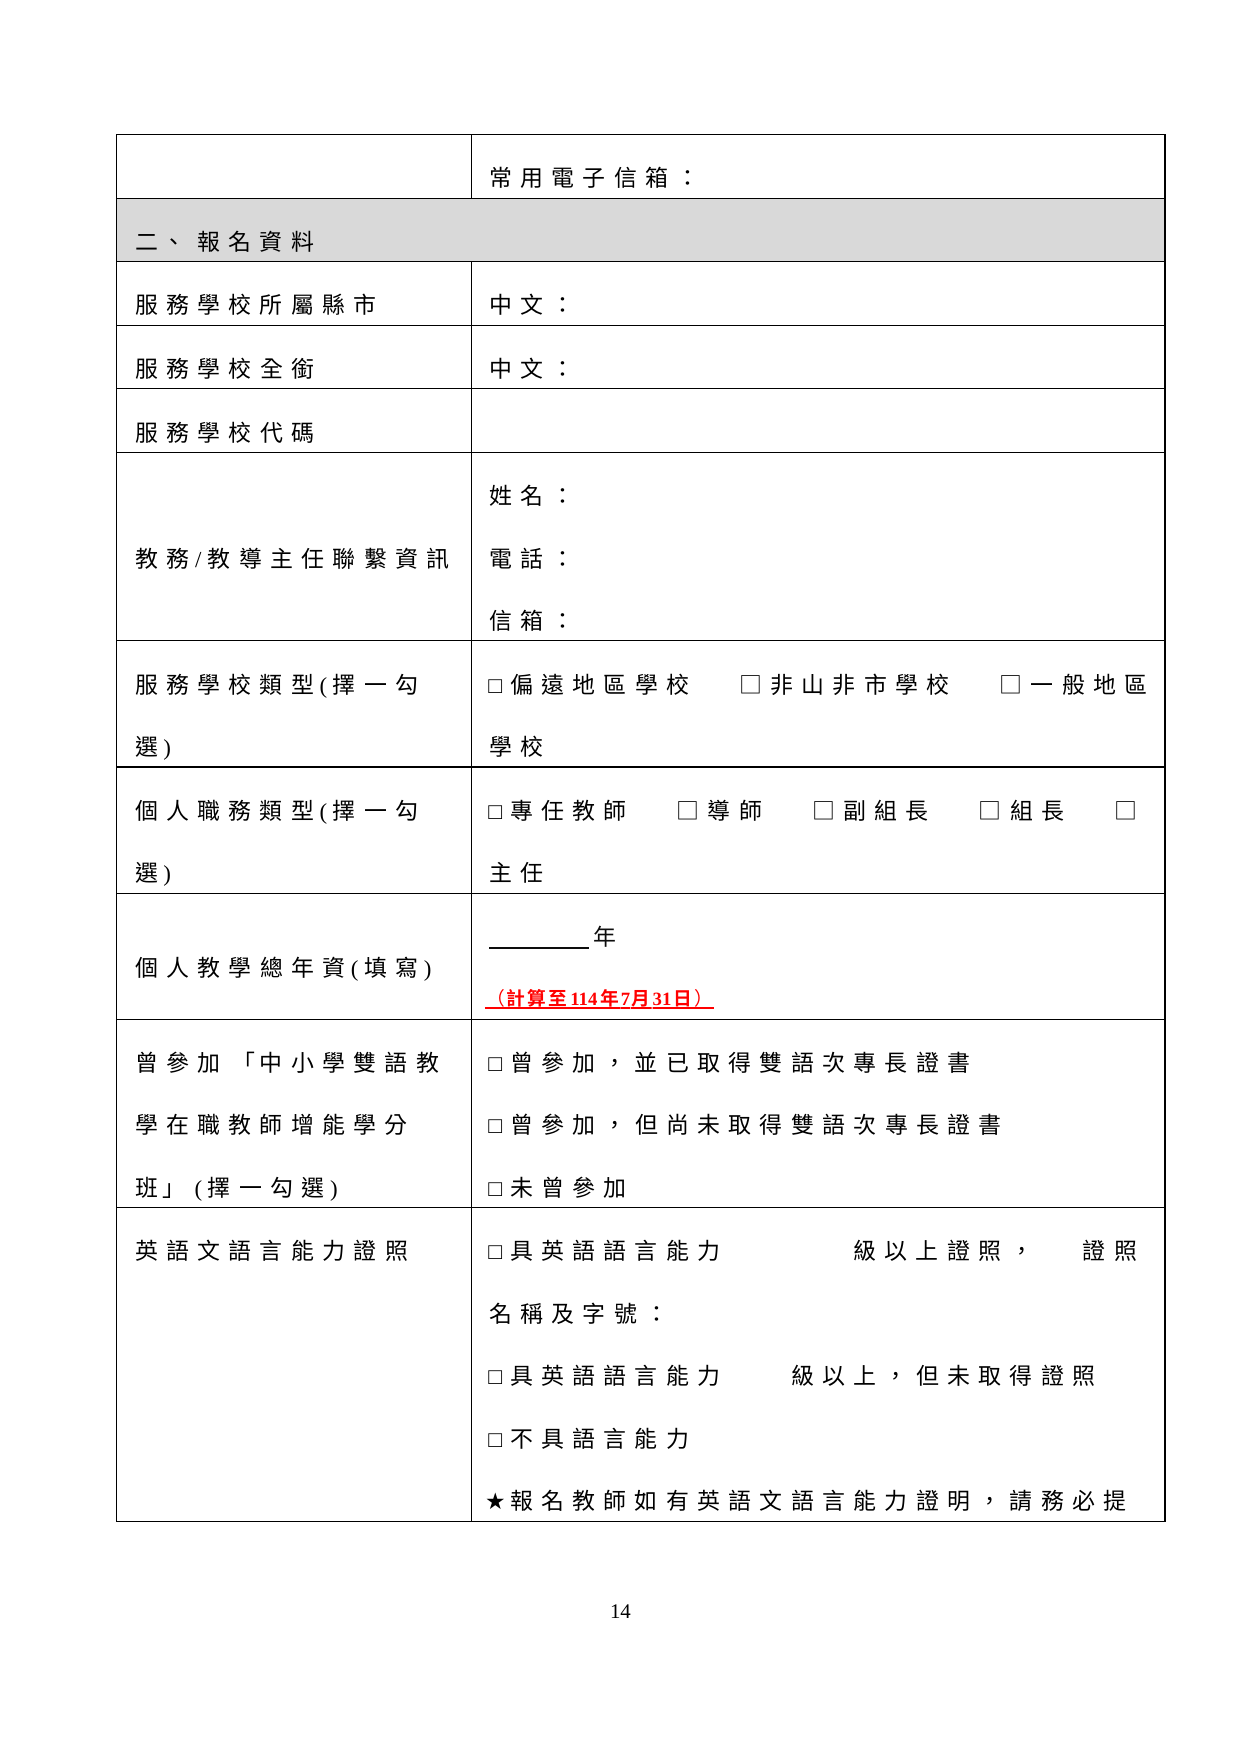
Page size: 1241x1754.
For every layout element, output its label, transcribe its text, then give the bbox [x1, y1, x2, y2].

table_cell 個人教學總年資(填寫) [117, 894, 471, 1018]
table_cell □曾參加，並已取得雙語次專長證書 □曾參加，但尚未取得雙語次專長證書 □未曾參加 [472, 1020, 1164, 1207]
table_cell 常用電子信箱： [472, 135, 1164, 198]
table_cell 中文： [472, 262, 1164, 325]
table_cell 英語文語言能力證照 [117, 1208, 471, 1521]
table_cell 年 （計算至114年7月31日） [472, 894, 1164, 1018]
table_cell □具英語語言能力 級以上證照， 證照名稱及字號： □具英語語言能力 級以上，但未取得證照 □不具語言能力 ★報名教師如有英語文語言能力證明，請務必提 [472, 1208, 1164, 1521]
table_cell 服務學校類型(擇一勾選) [117, 641, 471, 766]
table_cell [117, 135, 471, 198]
table_cell 中文： [472, 326, 1164, 388]
table_cell 服務學校所屬縣市 [117, 262, 471, 325]
table_cell 服務學校代碼 [117, 389, 471, 452]
table_cell 二、報名資料 [117, 199, 1164, 261]
table_cell 教務/教導主任聯繫資訊 [117, 453, 471, 640]
table_cell 個人職務類型(擇一勾選) [117, 768, 471, 892]
table_cell 曾參加「中小學雙語教學在職教師增能學分班」(擇一勾選) [117, 1020, 471, 1207]
table_cell [472, 389, 1164, 452]
table_cell □偏遠地區學校 □非山非市學校 □一般地區學校 [472, 641, 1164, 766]
table_cell 姓名： 電話： 信箱： [472, 453, 1164, 640]
table_cell 服務學校全銜 [117, 326, 471, 388]
table_cell □專任教師 □導師 □副組長 □組長 □主任 [472, 768, 1164, 892]
